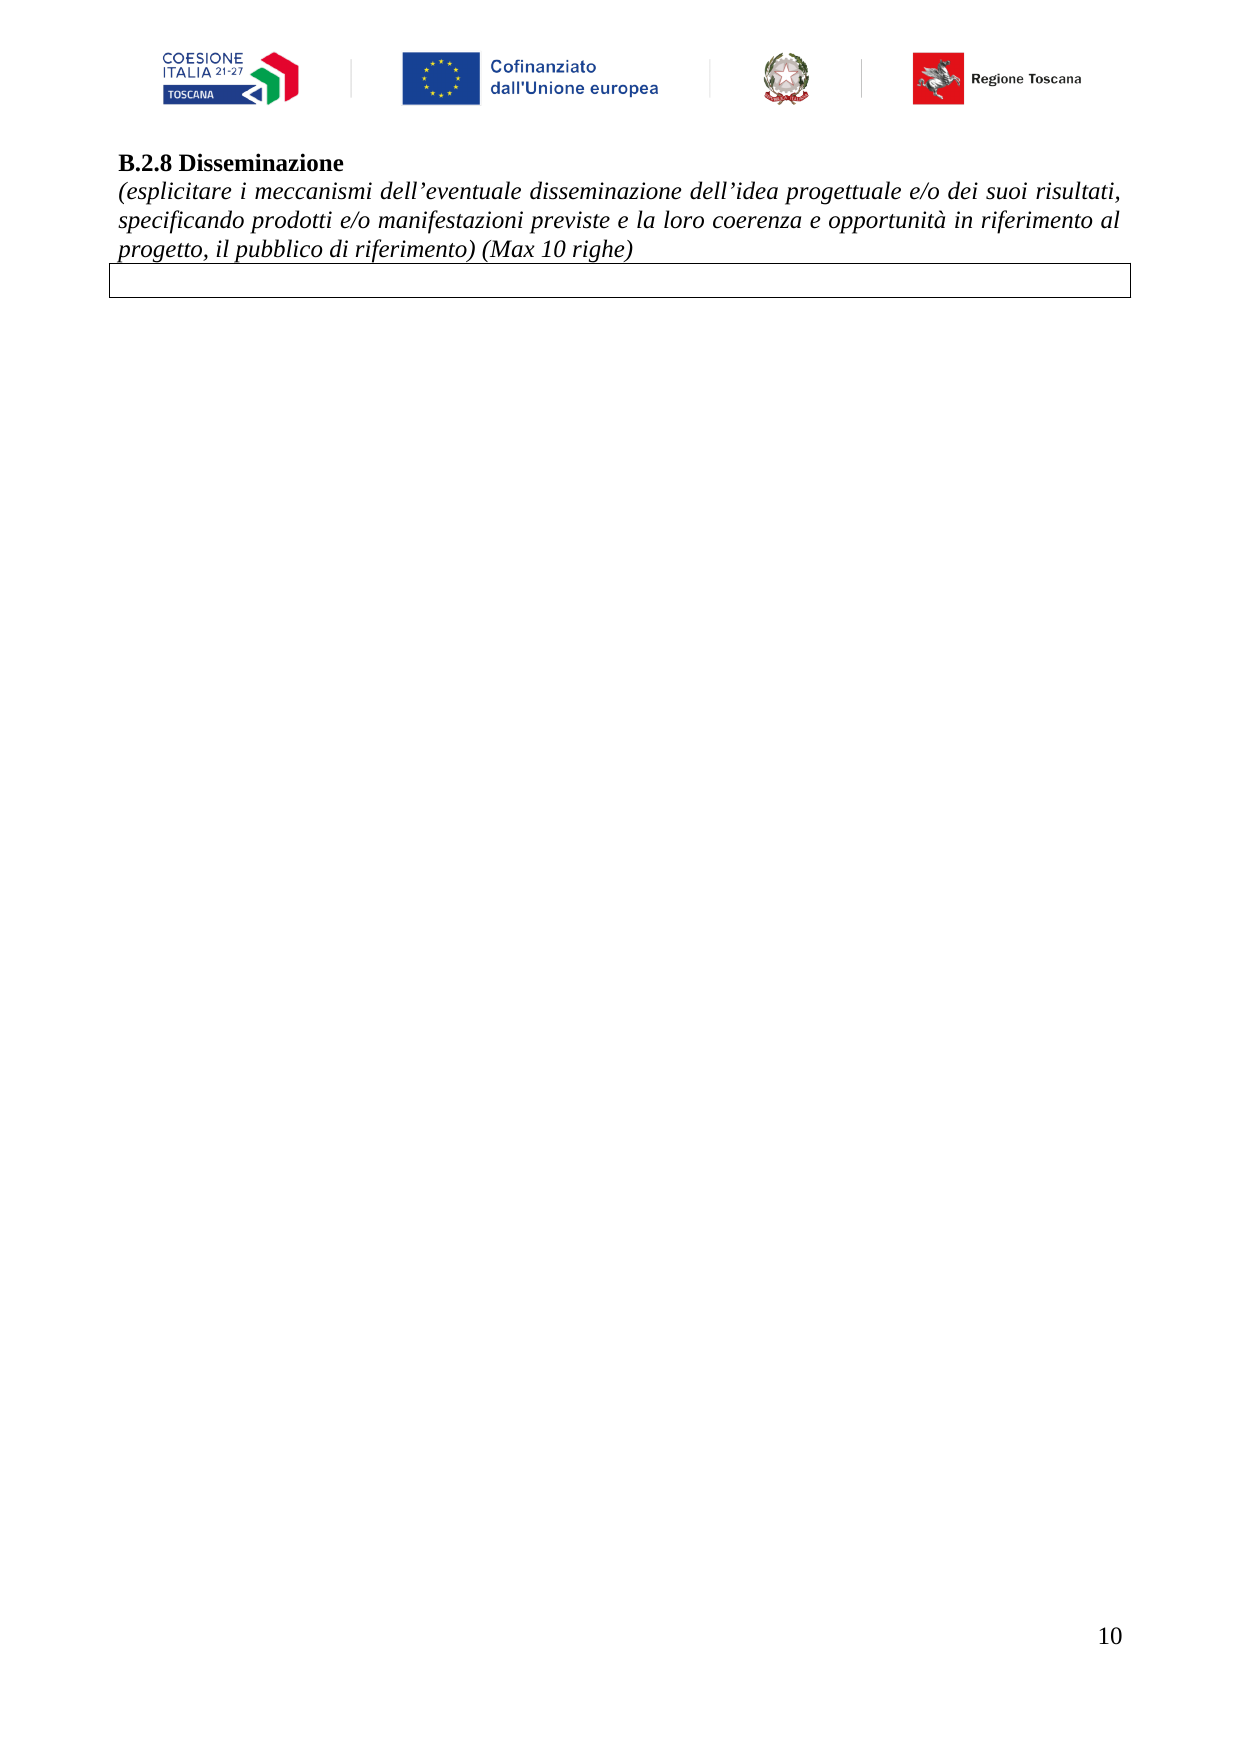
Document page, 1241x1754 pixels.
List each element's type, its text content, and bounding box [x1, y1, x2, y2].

picture [118, 28, 1123, 128]
text (esplicitare i meccanismi dell’eventuale disseminazione dell’idea progettuale e/o dei suoi risultati, specificando prodotti e/o manifestazioni previste e la loro coerenza e opportunità in riferimento al progetto, il pubblico di riferimento) (Max 10 righe) [118, 176, 1122, 263]
text B.2.8 Disseminazione [118, 148, 1122, 176]
